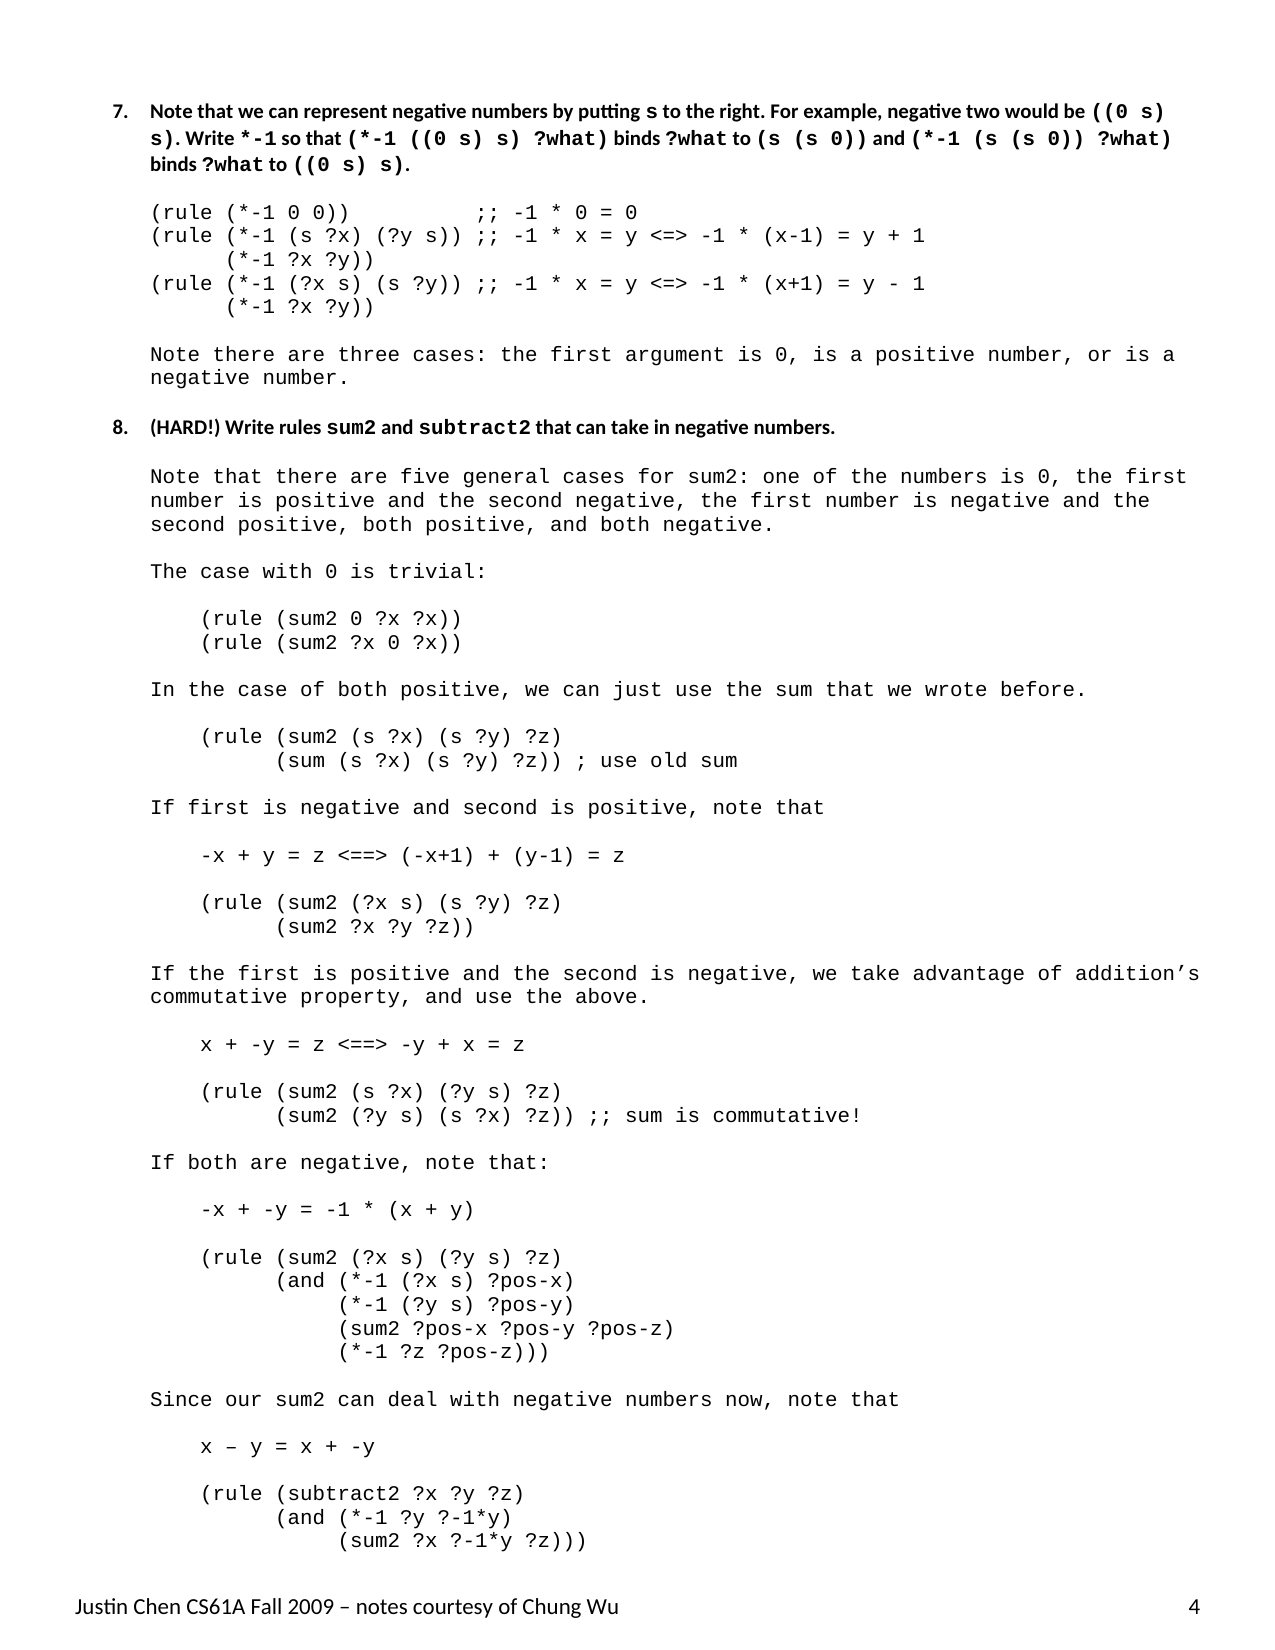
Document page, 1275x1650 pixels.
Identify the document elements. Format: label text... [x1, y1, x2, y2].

list (rule (*-1 0 0)) ;; -1 * 0 = 0 [112, 202, 1200, 225]
list (rule (sum2 0 ?x ?x)) [112, 608, 1200, 632]
list If both are negative, note that: [112, 1152, 1200, 1176]
list (rule (sum2 (?x s) (?y s) ?z) [112, 1247, 1200, 1270]
list Since our sum2 can deal with negative numbers now, note that [112, 1388, 1200, 1412]
list Note that there are five general cases for sum2: one of the numbers is 0, the first number is positive and the second negative, the first number is negative and the second positive, both positive, and both negative. [112, 466, 1200, 537]
list Note that we can represent negative numbers by putting s to the right. For example, negative two would be ((0 s) s). Write *-1 so that (*-1 ((0 s) s) ?what) binds ?what to (s (s 0)) and (*-1 (s (s 0)) ?what) binds ?what to ((0 s) s). [112, 99, 1200, 178]
list (rule (sum2 (?x s) (s ?y) ?z) [112, 892, 1200, 916]
list (*-1 ?x ?y)) [112, 249, 1200, 273]
list (HARD!) Write rules sum2 and subtract2 that can take in negative numbers. [112, 414, 1200, 441]
list The case with 0 is trivial: [112, 561, 1200, 584]
list If first is negative and second is positive, note that [112, 797, 1200, 821]
list (sum2 ?x ?y ?z)) [112, 916, 1200, 939]
list (sum2 (?y s) (s ?x) ?z)) ;; sum is commutative! [112, 1105, 1200, 1128]
list (*-1 ?x ?y)) [112, 296, 1200, 320]
list (rule (sum2 (s ?x) (s ?y) ?z) [112, 726, 1200, 750]
list (and (*-1 (?x s) ?pos-x) [112, 1270, 1200, 1294]
list (rule (*-1 (?x s) (s ?y)) ;; -1 * x = y <=> -1 * (x+1) = y - 1 [112, 273, 1200, 296]
list (rule (sum2 ?x 0 ?x)) [112, 632, 1200, 656]
list -x + -y = -1 * (x + y) [112, 1199, 1200, 1223]
list Note there are three cases: the first argument is 0, is a positive number, or is a negative number. [112, 343, 1200, 391]
list (*-1 (?y s) ?pos-y) [112, 1294, 1200, 1318]
list If the first is positive and the second is negative, we take advantage of addition’s commutative property, and use the above. [112, 963, 1200, 1010]
list (*-1 ?z ?pos-z))) [112, 1341, 1200, 1365]
list (sum2 ?pos-x ?pos-y ?pos-z) [112, 1318, 1200, 1341]
list (rule (*-1 (s ?x) (?y s)) ;; -1 * x = y <=> -1 * (x-1) = y + 1 [112, 225, 1200, 249]
list (sum2 ?x ?-1*y ?z))) [112, 1530, 1200, 1554]
list In the case of both positive, we can just use the sum that we wrote before. [112, 679, 1200, 703]
list (sum (s ?x) (s ?y) ?z)) ; use old sum [112, 750, 1200, 774]
list x + -y = z <==> -y + x = z [112, 1034, 1200, 1057]
list (rule (sum2 (s ?x) (?y s) ?z) [112, 1081, 1200, 1105]
list -x + y = z <==> (-x+1) + (y-1) = z [112, 845, 1200, 868]
list (rule (subtract2 ?x ?y ?z) [112, 1483, 1200, 1507]
list x – y = x + -y [112, 1436, 1200, 1459]
list (and (*-1 ?y ?-1*y) [112, 1507, 1200, 1530]
